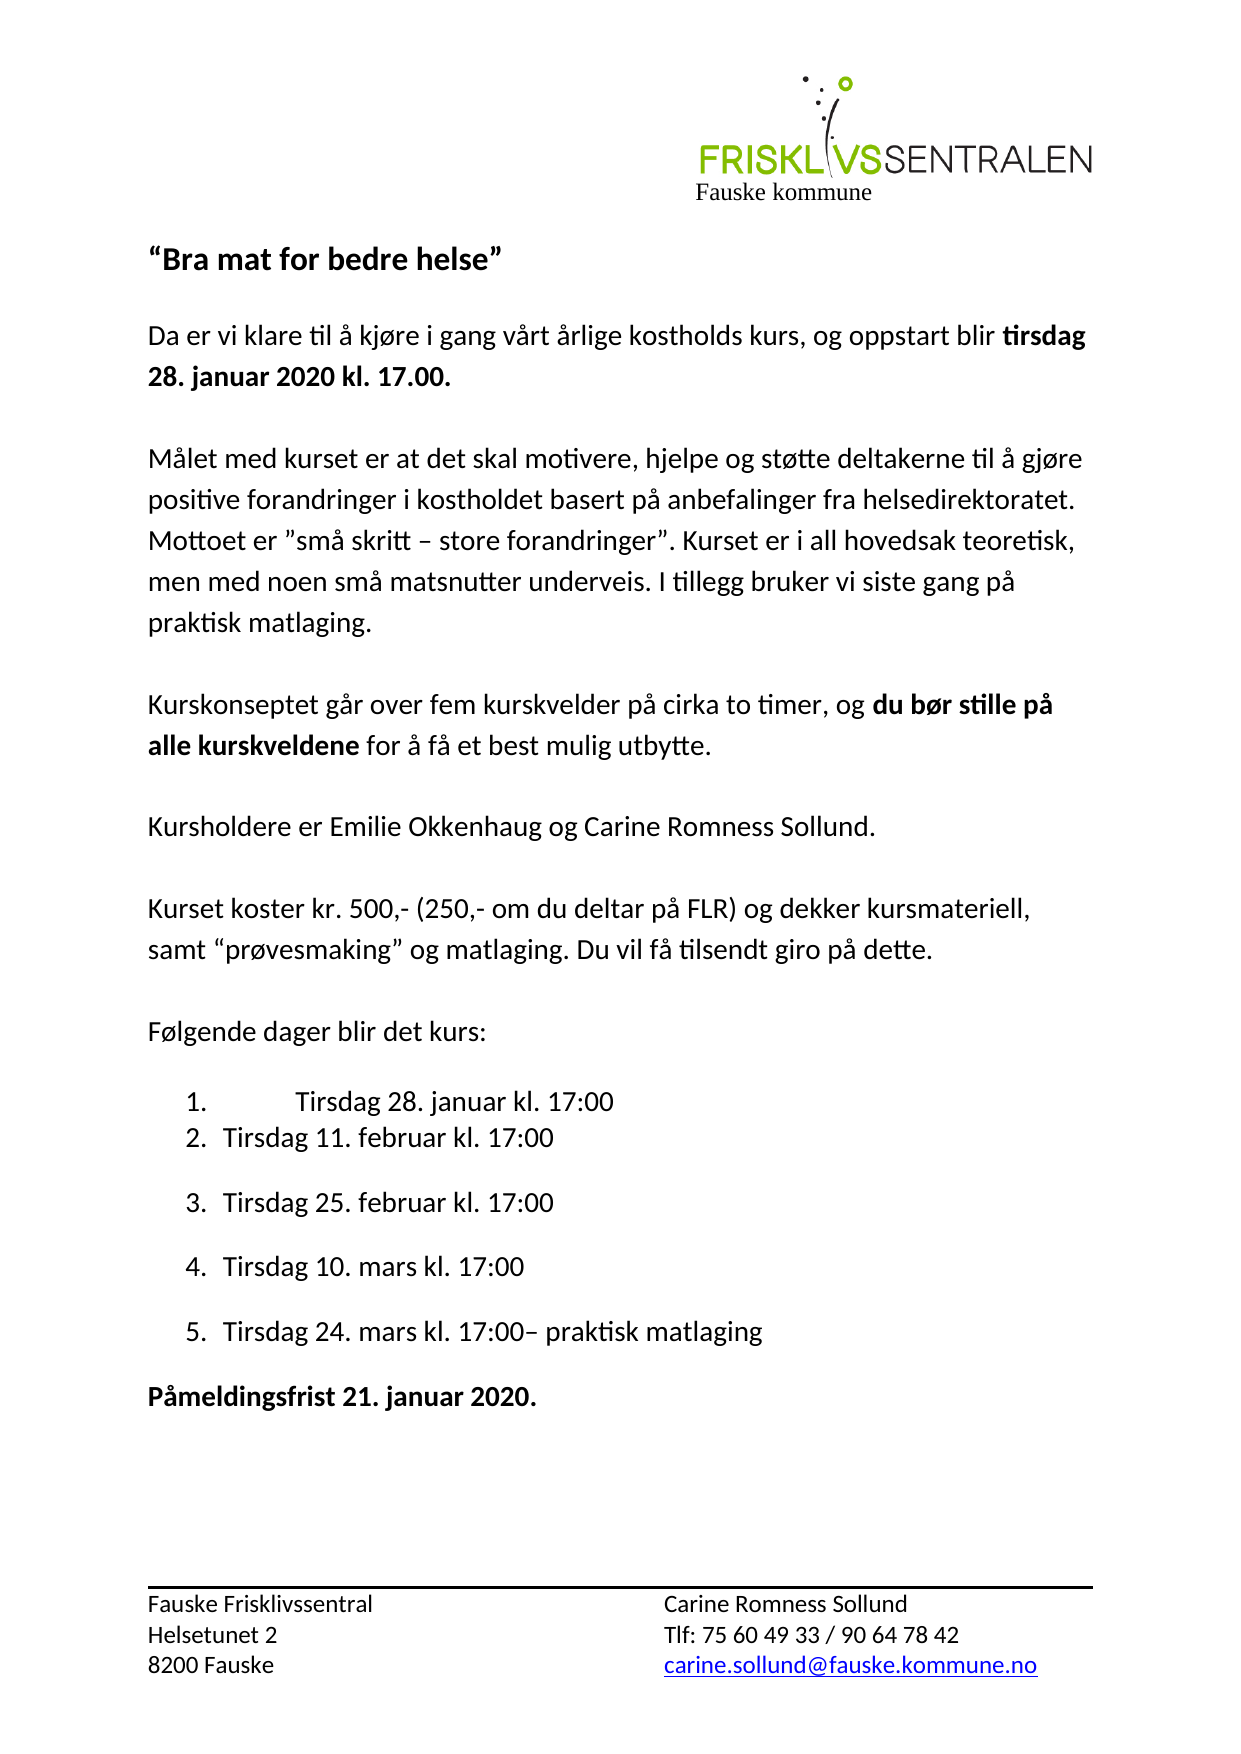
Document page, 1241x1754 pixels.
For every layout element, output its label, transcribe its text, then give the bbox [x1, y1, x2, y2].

list Tirsdag 24. mars kl. 17:00– praktisk matlaging [185, 1313, 1093, 1349]
text Da er vi klare til å kjøre i gang vårt årlige kostholds kurs, og oppstart blir tirsdag 28. januar 2020 kl. 17.00. [148, 317, 1093, 394]
text Kurset koster kr. 500,- (250,- om du deltar på FLR) og dekker kursmateriell, samt “prøvesmaking” og matlaging. Du vil få tilsendt giro på dette. [148, 890, 1093, 967]
text Påmeldingsfrist 21. januar 2020. [148, 1378, 1093, 1414]
text Følgende dager blir det kurs: [148, 1013, 1093, 1049]
list Tirsdag 25. februar kl. 17:00 [185, 1184, 1093, 1219]
text “Bra mat for bedre helse” [148, 238, 1093, 279]
list Tirsdag 28. januar kl. 17:00 [185, 1083, 1093, 1119]
picture [698, 73, 1093, 178]
text Målet med kurset er at det skal motivere, hjelpe og støtte deltakerne til å gjøre positive forandringer i kostholdet basert på anbefalinger fra helsedirektoratet. Mottoet er ”små skritt – store forandringer”. Kurset er i all hovedsak teoretisk, men med noen små matsnutter underveis. I tillegg bruker vi siste gang på praktisk matlaging. [148, 440, 1093, 639]
list Tirsdag 10. mars kl. 17:00 [185, 1248, 1093, 1284]
text Kursholdere er Emilie Okkenhaug og Carine Romness Sollund. [148, 808, 1093, 844]
list Tirsdag 11. februar kl. 17:00 [185, 1119, 1093, 1154]
text Kurskonseptet går over fem kurskvelder på cirka to timer, og du bør stille på alle kurskveldene for å få et best mulig utbytte. [148, 686, 1093, 762]
